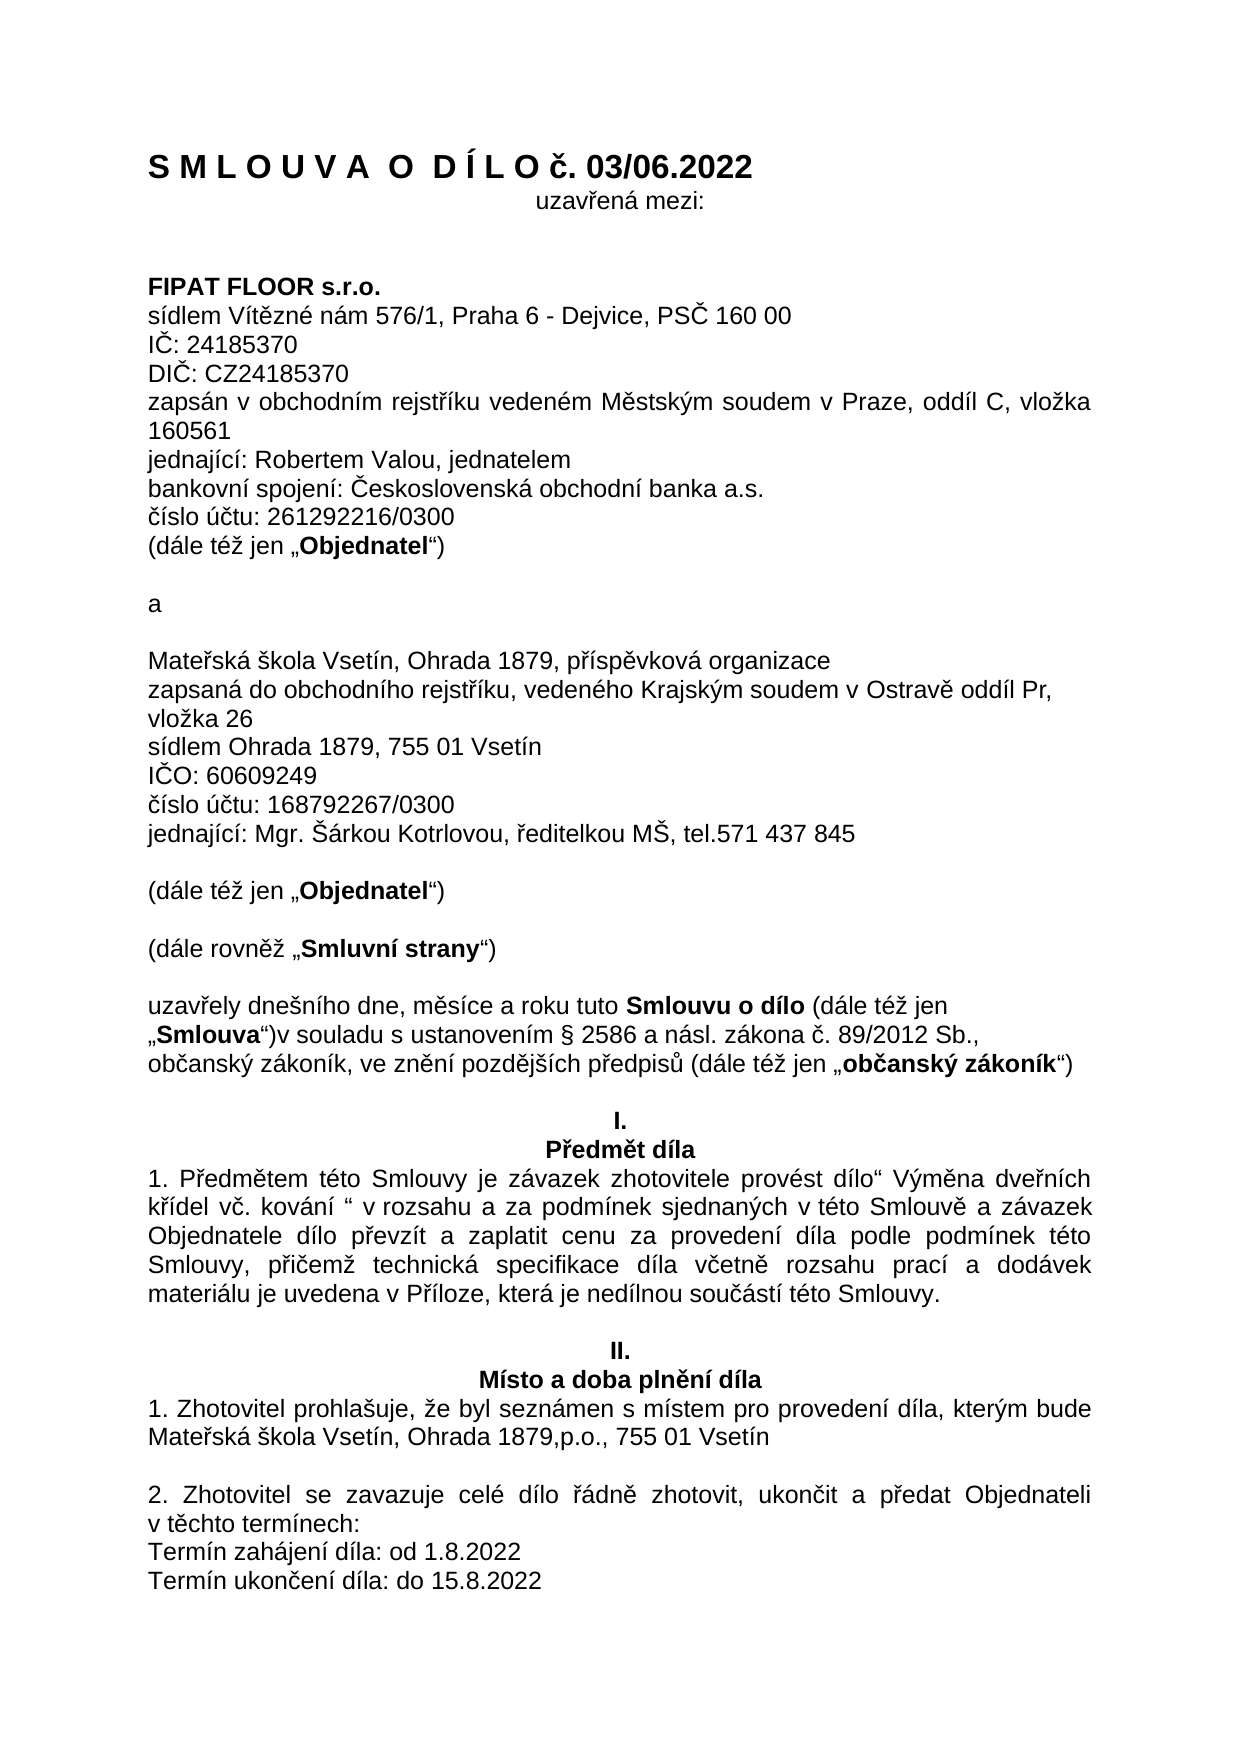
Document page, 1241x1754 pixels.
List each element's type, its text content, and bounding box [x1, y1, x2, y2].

text uzavřená mezi: [148, 186, 1093, 215]
text 2. Zhotovitel se zavazuje celé dílo řádně zhotovit, ukončit a předat Objednateli v těchto termínech: [148, 1480, 1093, 1537]
text Mateřská škola Vsetín, Ohrada 1879, příspěvková organizace [148, 646, 1093, 675]
text (dále rovněž „Smluvní strany“) [148, 933, 1093, 962]
text II. [148, 1336, 1093, 1365]
text jednající: Mgr. Šárkou Kotrlovou, ředitelkou MŠ, tel.571 437 845 [148, 818, 1093, 847]
text Termín zahájení díla: od 1.8.2022 [148, 1537, 1093, 1566]
text sídlem Ohrada 1879, 755 01 Vsetín [148, 732, 1093, 761]
text IČ: 24185370 [148, 330, 1093, 358]
text uzavřely dnešního dne, měsíce a roku tuto Smlouvu o dílo (dále též jen „Smlouva“)v souladu s ustanovením § 2586 a násl. zákona č. 89/2012 Sb., občanský zákoník, ve znění pozdějších předpisů (dále též jen „občanský zákoník“) [148, 991, 1093, 1077]
text (dále též jen „Objednatel“) [148, 531, 1093, 560]
text bankovní spojení: Československá obchodní banka a.s. [148, 473, 1093, 502]
text zapsaná do obchodního rejstříku, vedeného Krajským soudem v Ostravě oddíl Pr, vložka 26 [148, 675, 1093, 732]
text I. [148, 1106, 1093, 1135]
text číslo účtu: 168792267/0300 [148, 790, 1093, 818]
text a [148, 588, 1093, 617]
text S M L O U V A O D Í L O č. 03/06.2022 [148, 148, 1093, 186]
text zapsán v obchodním rejstříku vedeném Městským soudem v Praze, oddíl C, vložka 160561 [148, 387, 1093, 445]
text sídlem Vítězné nám 576/1, Praha 6 - Dejvice, PSČ 160 00 [148, 301, 1093, 330]
text FIPAT FLOOR s.r.o. [148, 272, 1093, 301]
text Termín ukončení díla: do 15.8.2022 [148, 1566, 1093, 1595]
text číslo účtu: 261292216/0300 [148, 502, 1093, 531]
text jednající: Robertem Valou, jednatelem [148, 445, 1093, 473]
text 1. Předmětem této Smlouvy je závazek zhotovitele provést dílo“ Výměna dveřních křídel vč. kování “ v rozsahu a za podmínek sjednaných v této Smlouvě a závazek Objednatele dílo převzít a zaplatit cenu za provedení díla podle podmínek této Smlouvy, přičemž technická specifikace díla včetně rozsahu prací a dodávek materiálu je uvedena v Příloze, která je nedílnou součástí této Smlouvy. [148, 1163, 1093, 1307]
text Předmět díla [148, 1135, 1093, 1163]
text Místo a doba plnění díla [148, 1365, 1093, 1393]
text 1. Zhotovitel prohlašuje, že byl seznámen s místem pro provedení díla, kterým bude Mateřská škola Vsetín, Ohrada 1879,p.o., 755 01 Vsetín [148, 1393, 1093, 1451]
text DIČ: CZ24185370 [148, 358, 1093, 387]
text (dále též jen „Objednatel“) [148, 876, 1093, 905]
text IČO: 60609249 [148, 761, 1093, 790]
